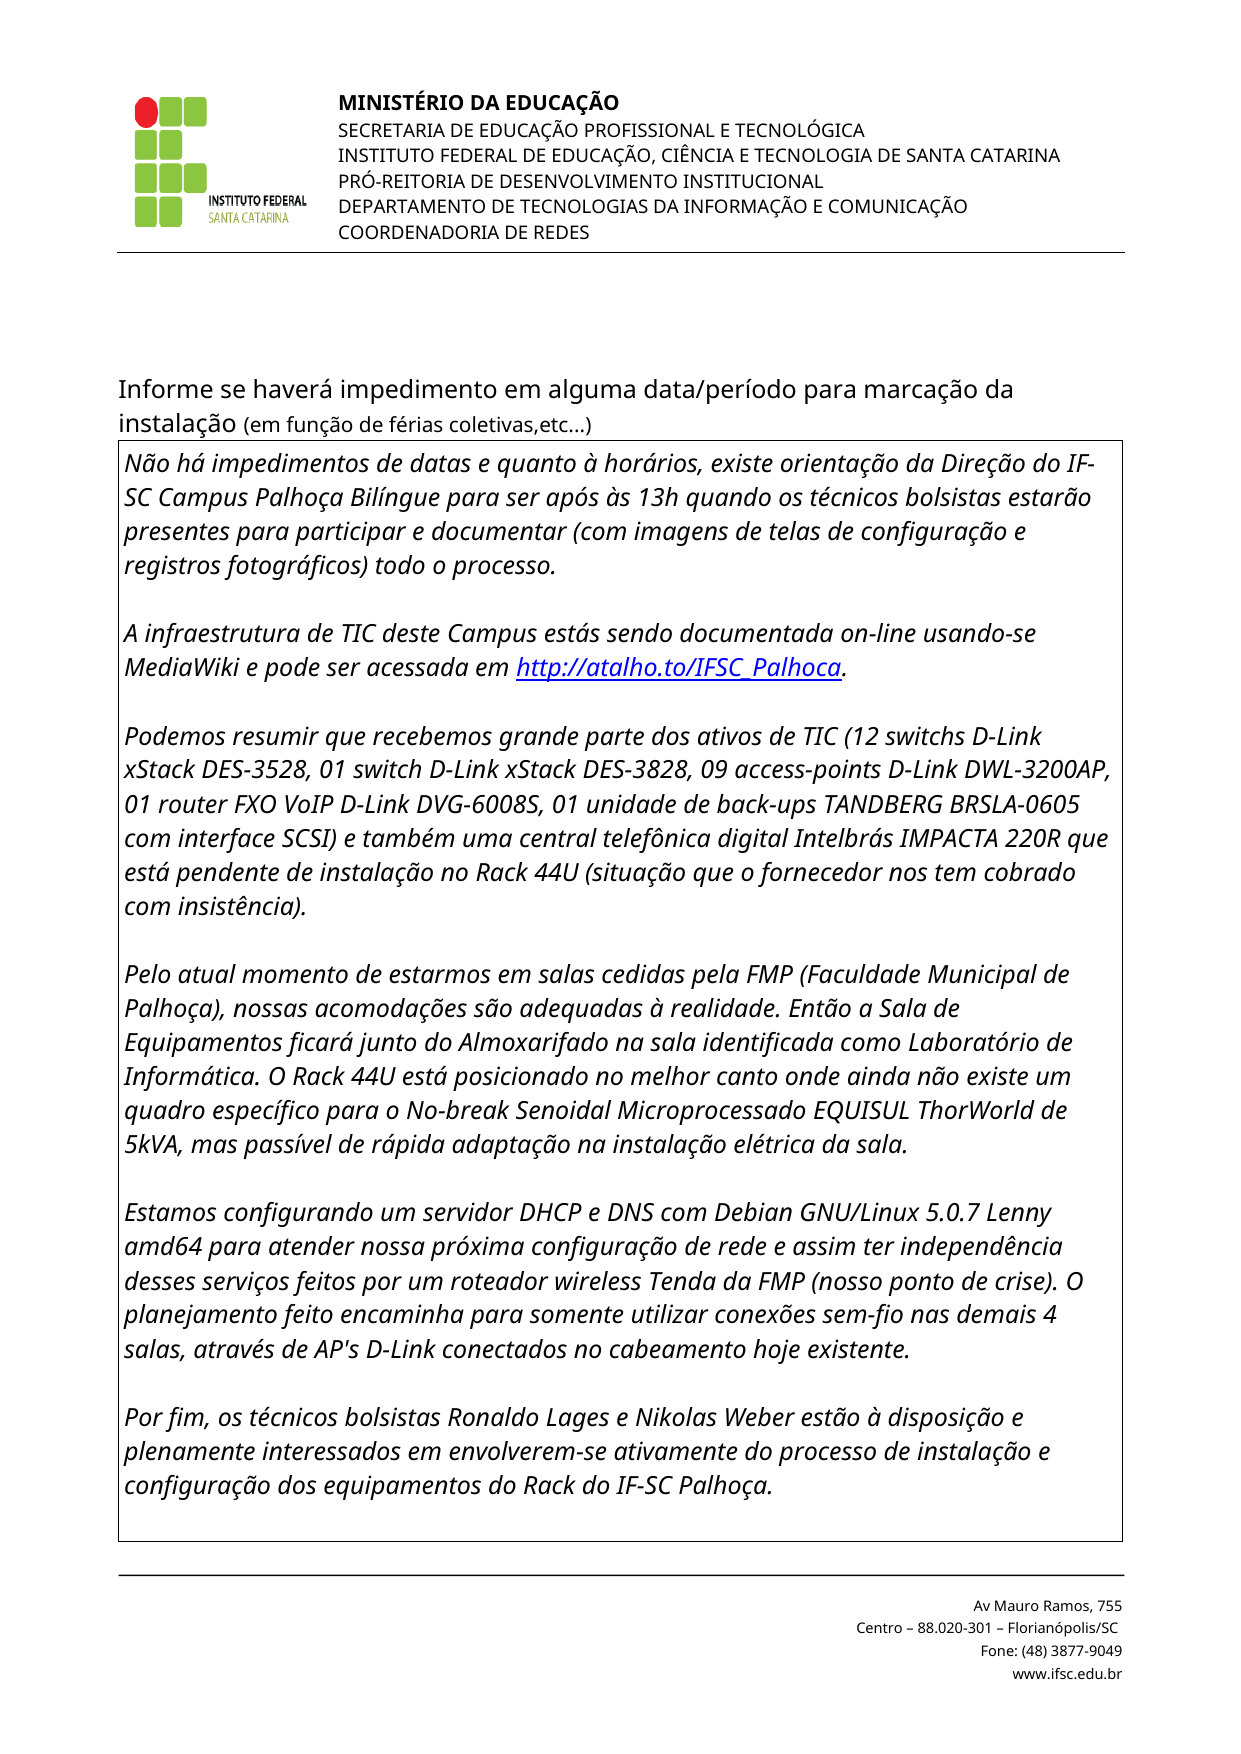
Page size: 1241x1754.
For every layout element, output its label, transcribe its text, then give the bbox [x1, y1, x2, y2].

picture [134, 97, 307, 227]
text Informe se haverá impedimento em alguma data/período para marcação da instalação (em função de férias coletivas,etc...) [118, 372, 1122, 440]
table_header Não há impedimentos de datas e quanto à horários, existe orientação da Direção do IF-SC Campus Palhoça Bilíngue para ser após às 13h quando os técnicos bolsistas estarão presentes para participar e documentar (com imagens de telas de configuração e registros fotográficos) todo o processo. A infraestrutura de TIC deste Campus estás sendo documentada on-line usando-se MediaWiki e pode ser acessada em http://atalho.to/IFSC_Palhoca. Podemos resumir que recebemos grande parte dos ativos de TIC (12 switchs D-Link xStack DES-3528, 01 switch D-Link xStack DES-3828, 09 access-points D-Link DWL-3200AP, 01 router FXO VoIP D-Link DVG-6008S, 01 unidade de back-ups TANDBERG BRSLA-0605 com interface SCSI) e também uma central telefônica digital Intelbrás IMPACTA 220R que está pendente de instalação no Rack 44U (situação que o fornecedor nos tem cobrado com insistência). Pelo atual momento de estarmos em salas cedidas pela FMP (Faculdade Municipal de Palhoça), nossas acomodações são adequadas à realidade. Então a Sala de Equipamentos ficará junto do Almoxarifado na sala identificada como Laboratório de Informática. O Rack 44U está posicionado no melhor canto onde ainda não existe um quadro específico para o No-break Senoidal Microprocessado EQUISUL ThorWorld de 5kVA, mas passível de rápida adaptação na instalação elétrica da sala. Estamos configurando um servidor DHCP e DNS com Debian GNU/Linux 5.0.7 Lenny amd64 para atender nossa próxima configuração de rede e assim ter independência desses serviços feitos por um roteador wireless Tenda da FMP (nosso ponto de crise). O planejamento feito encaminha para somente utilizar conexões sem-fio nas demais 4 salas, através de AP's D-Link conectados no cabeamento hoje existente. Por fim, os técnicos bolsistas Ronaldo Lages e Nikolas Weber estão à disposição e plenamente interessados em envolverem-se ativamente do processo de instalação e configuração dos equipamentos do Rack do IF-SC Palhoça. [119, 441, 1122, 1541]
